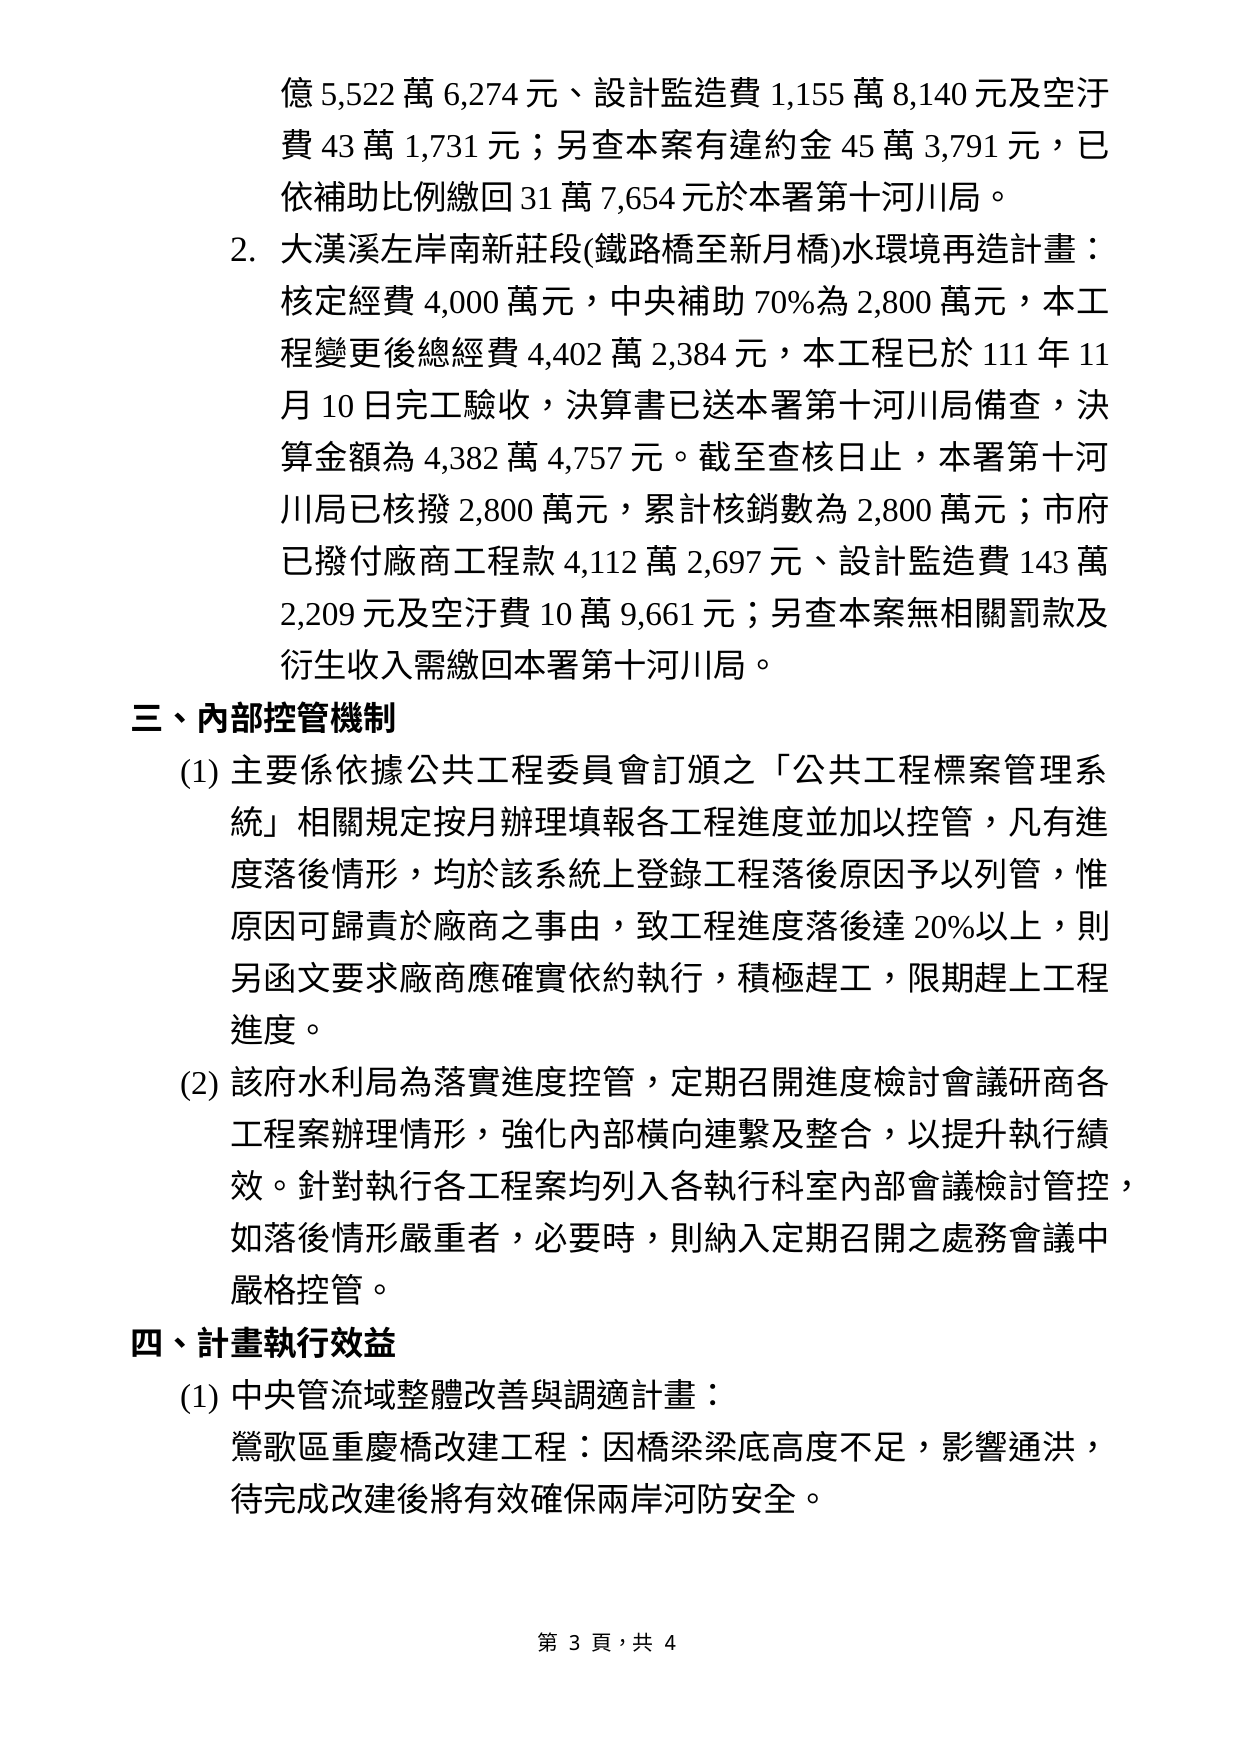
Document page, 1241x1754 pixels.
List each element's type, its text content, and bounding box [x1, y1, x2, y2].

list 主要係依據公共工程委員會訂頒之「公共工程標案管理系統」相關規定按月辦理填報各工程進度並加以控管，凡有進度落後情形，均於該系統上登錄工程落後原因予以列管，惟原因可歸責於廠商之事由，致工程進度落後達20%以上，則另函文要求廠商應確實依約執行，積極趕工，限期趕上工程進度。 [180, 740, 1110, 1053]
text 三、內部控管機制 [130, 688, 1110, 740]
list 大漢溪左岸南新莊段(鐵路橋至新月橋)水環境再造計畫：核定經費4,000萬元，中央補助70%為2,800萬元，本工程變更後總經費4,402萬2,384元，本工程已於111年11月10日完工驗收，決算書已送本署第十河川局備查，決算金額為4,382萬4,757元。截至查核日止，本署第十河川局已核撥2,800萬元，累計核銷數為2,800萬元；市府已撥付廠商工程款4,112萬2,697元、設計監造費143萬2,209元及空汙費10萬9,661元；另查本案無相關罰款及衍生收入需繳回本署第十河川局。 [230, 219, 1110, 688]
list 該府水利局為落實進度控管，定期召開進度檢討會議研商各工程案辦理情形，強化內部橫向連繫及整合，以提升執行績效。針對執行各工程案均列入各執行科室內部會議檢討管控，如落後情形嚴重者，必要時，則納入定期召開之處務會議中嚴格控管。 [180, 1053, 1110, 1313]
list 鶯歌區重慶橋改建工程：因橋梁梁底高度不足，影響通洪，待完成改建後將有效確保兩岸河防安全。 [180, 1417, 1110, 1522]
list 藤寮坑溝排水及大窠坑溪水環境營造統包工程：核定經費1億6,642萬9,000元，中央補助70%為1億1,650萬元，本工程變更後總經費為1億7,223萬9,681元，本工程已於111年9月12日完工驗收，決算書已送本署第十河川局備查，決算金額為1億6,909萬2,590元。截至查核日止，本署第十河川局已核撥1億1,027萬4,115元，累計核銷數為1億1,027萬4,115元；市府已撥付廠商工程款1億5,522萬6,274元、設計監造費1,155萬8,140元及空汙費43萬1,731元；另查本案有違約金45萬3,791元，已依補助比例繳回31萬7,654元於本署第十河川局。 [230, 63, 1110, 219]
text 四、計畫執行效益 [130, 1313, 1110, 1365]
list 中央管流域整體改善與調適計畫： [180, 1365, 1110, 1417]
